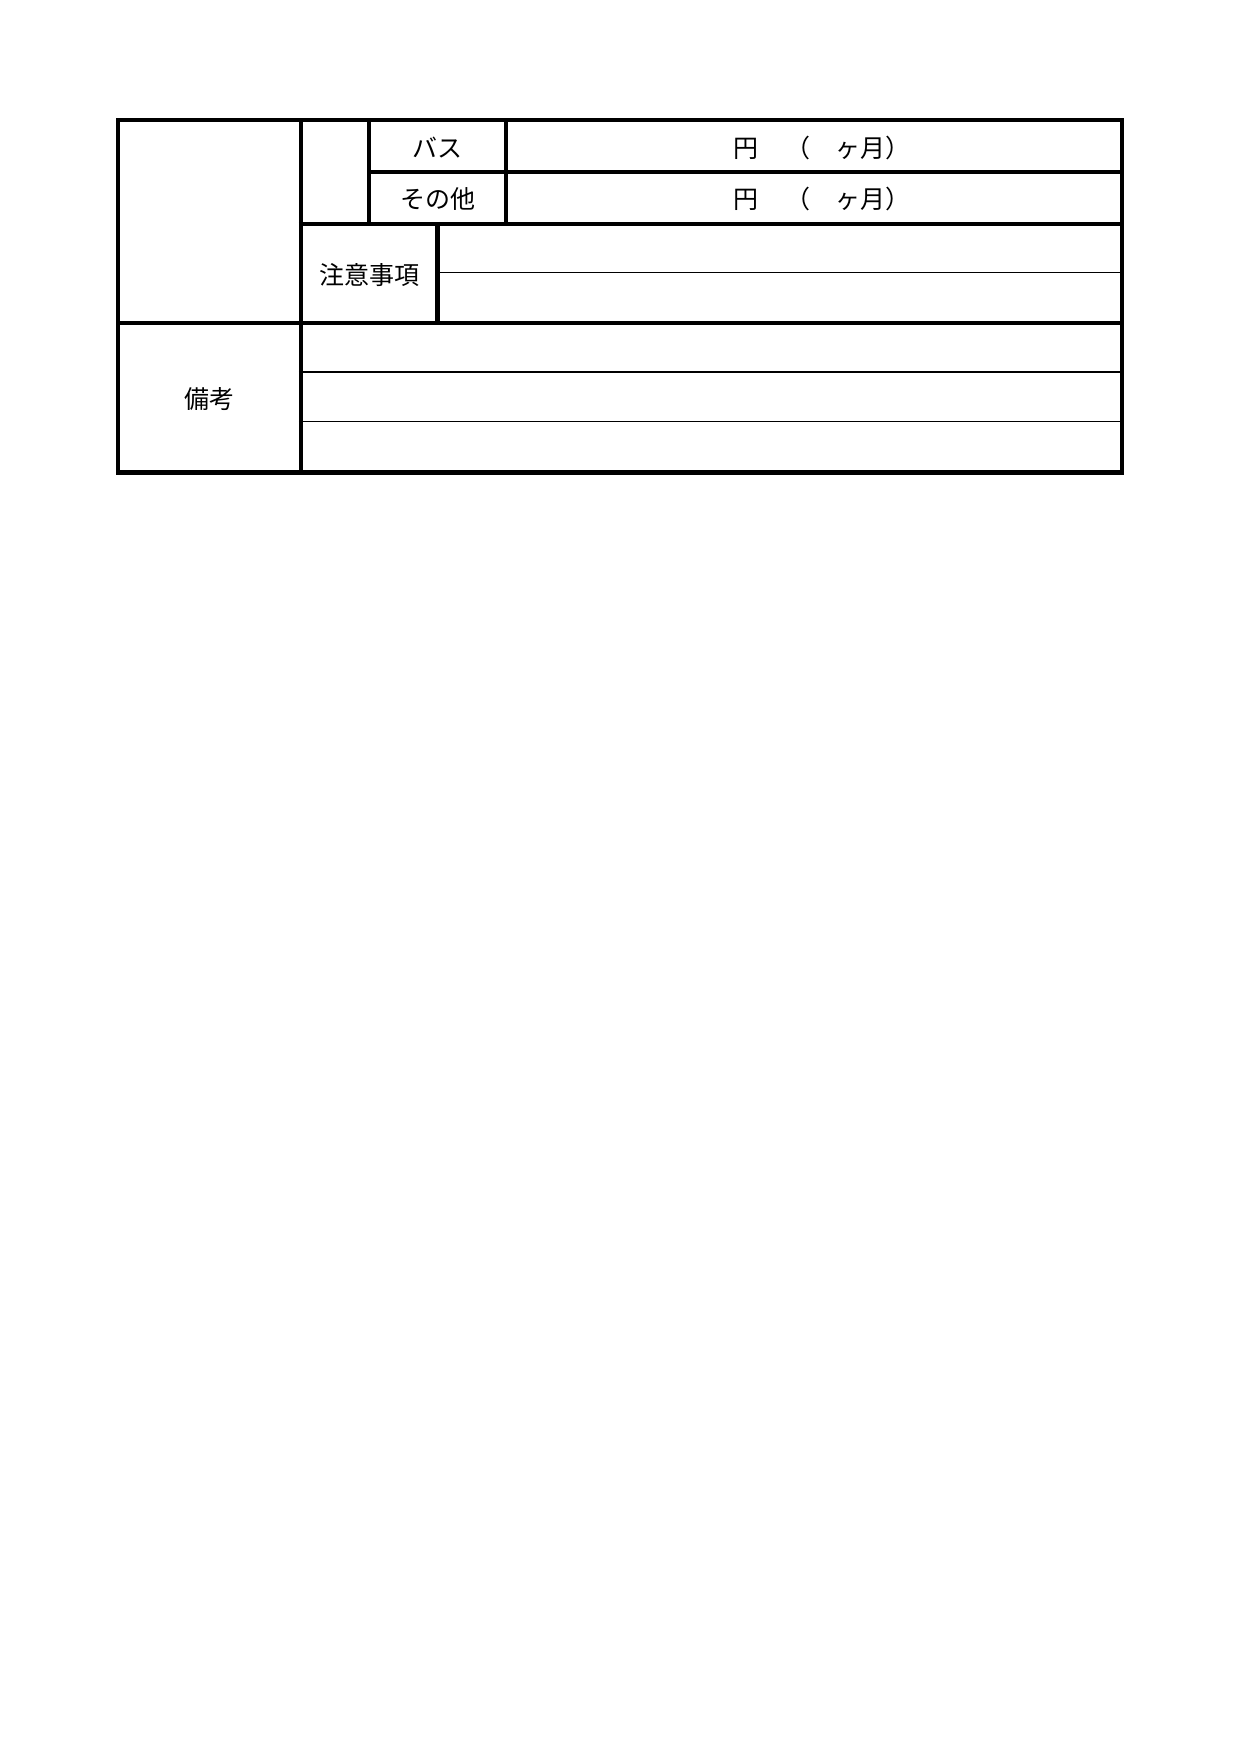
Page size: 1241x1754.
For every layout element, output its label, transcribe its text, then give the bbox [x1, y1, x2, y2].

table_cell [303, 325, 1120, 371]
table_cell [440, 226, 1120, 272]
table_cell 注意事項 [303, 226, 435, 321]
table_cell [303, 122, 367, 222]
table_cell バス [371, 122, 504, 170]
table_cell その他 [371, 174, 504, 222]
table_cell （ ヶ月） [780, 122, 1120, 170]
table_cell 備考 [120, 325, 299, 470]
table_cell [508, 174, 711, 222]
table_cell [440, 273, 1120, 321]
table_cell [303, 373, 1120, 421]
table_cell 円 [711, 122, 780, 170]
table_cell （ ヶ月） [780, 174, 1120, 222]
table_cell [120, 122, 299, 321]
table_cell [508, 122, 711, 170]
table_cell [303, 422, 1120, 470]
table_cell 円 [711, 174, 780, 222]
